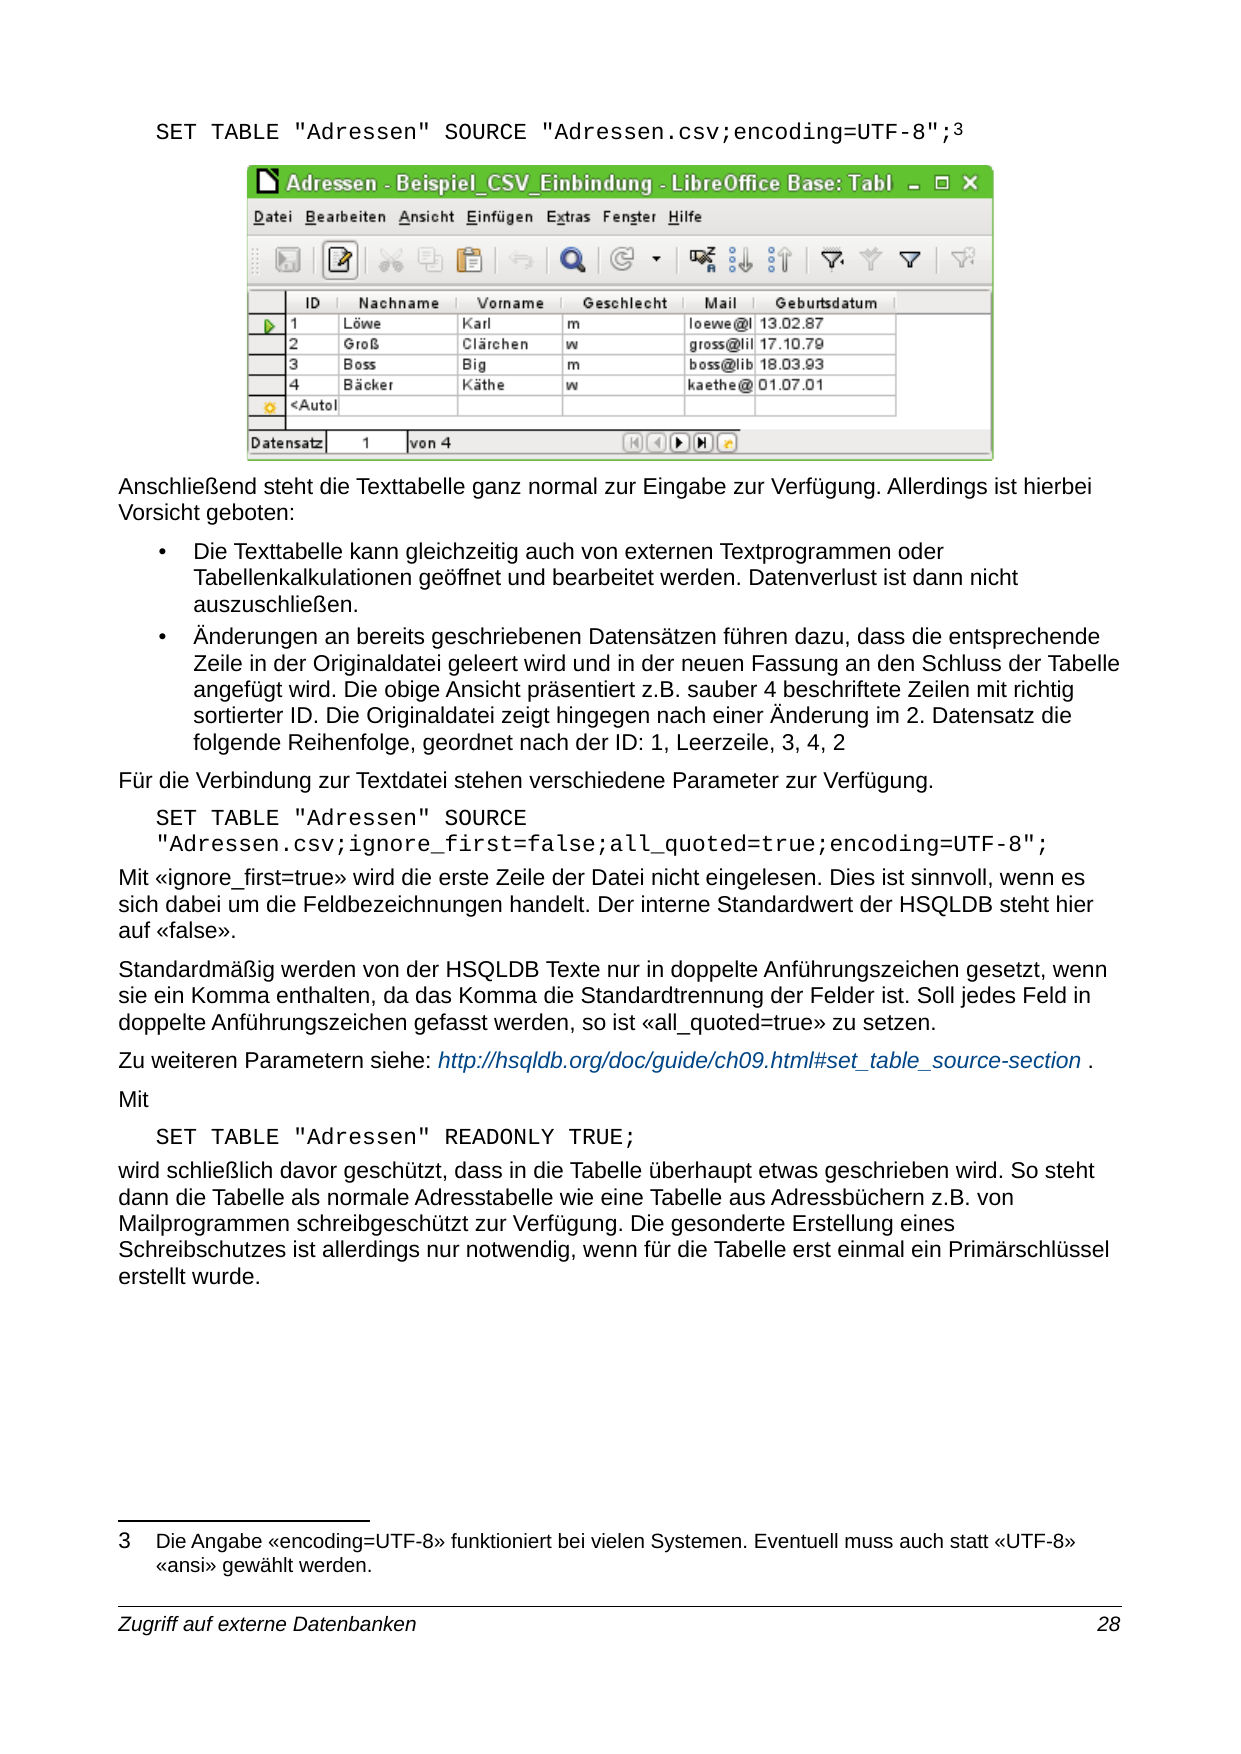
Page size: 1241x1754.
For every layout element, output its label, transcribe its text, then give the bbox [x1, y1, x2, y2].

text Mit [118, 1086, 1122, 1113]
text Anschließend steht die Texttabelle ganz normal zur Eingabe zur Verfügung. Allerdings ist hierbei Vorsicht geboten: [118, 473, 1122, 525]
text SET TABLE "Adressen" SOURCE "Adressen.csv;ignore_first=false;all_quoted=true;encoding=UTF-8"; [156, 806, 1122, 858]
text Für die Verbindung zur Textdatei stehen verschiedene Parameter zur Verfügung. [118, 767, 1122, 794]
text Standardmäßig werden von der HSQLDB Texte nur in doppelte Anführungszeichen gesetzt, wenn sie ein Komma enthalten, da das Komma die Standardtrennung der Felder ist. Soll jedes Feld in doppelte Anführungszeichen gefasst werden, so ist «all_quoted=true» zu setzen. [118, 956, 1122, 1035]
picture [246, 165, 994, 461]
list Änderungen an bereits geschriebenen Datensätzen führen dazu, dass die entsprechende Zeile in der Originaldatei geleert wird und in der neuen Fassung an den Schluss der Tabelle angefügt wird. Die obige Ansicht präsentiert z.B. sauber 4 beschriftete Zeilen mit richtig sortierter ID. Die Originaldatei zeigt hingegen nach einer Änderung im 2. Datensatz die folgende Reihenfolge, geordnet nach der ID: 1, Leerzeile, 3, 4, 2 [156, 623, 1122, 755]
text SET TABLE "Adressen" READONLY TRUE; [156, 1125, 1122, 1151]
text Mit «ignore_first=true» wird die erste Zeile der Datei nicht eingelesen. Dies ist sinnvoll, wenn es sich dabei um die Feldbezeichnungen handelt. Der interne Standardwert der HSQLDB steht hier auf «false». [118, 864, 1122, 943]
text SET TABLE "Adressen" SOURCE "Adressen.csv;encoding=UTF-8"; [156, 118, 1122, 146]
text wird schließlich davor geschützt, dass in die Tabelle überhaupt etwas geschrieben wird. So steht dann die Tabelle als normale Adresstabelle wie eine Tabelle aus Adressbüchern z.B. von Mailprogrammen schreibgeschützt zur Verfügung. Die gesonderte Erstellung eines Schreibschutzes ist allerdings nur notwendig, wenn für die Tabelle erst einmal ein Primärschlüssel erstellt wurde. [118, 1157, 1122, 1289]
text Die Angabe «encoding=UTF-8» funktioniert bei vielen Systemen. Eventuell muss auch statt «UTF-8» «ansi» gewählt werden. [118, 1527, 1122, 1576]
text Zu weiteren Parametern siehe: http://hsqldb.org/doc/guide/ch09.html#set_table_source-section . [118, 1047, 1122, 1074]
list Die Texttabelle kann gleichzeitig auch von externen Textprogrammen oder Tabellenkalkulationen geöffnet und bearbeitet werden. Datenverlust ist dann nicht auszuschließen. [156, 538, 1122, 617]
